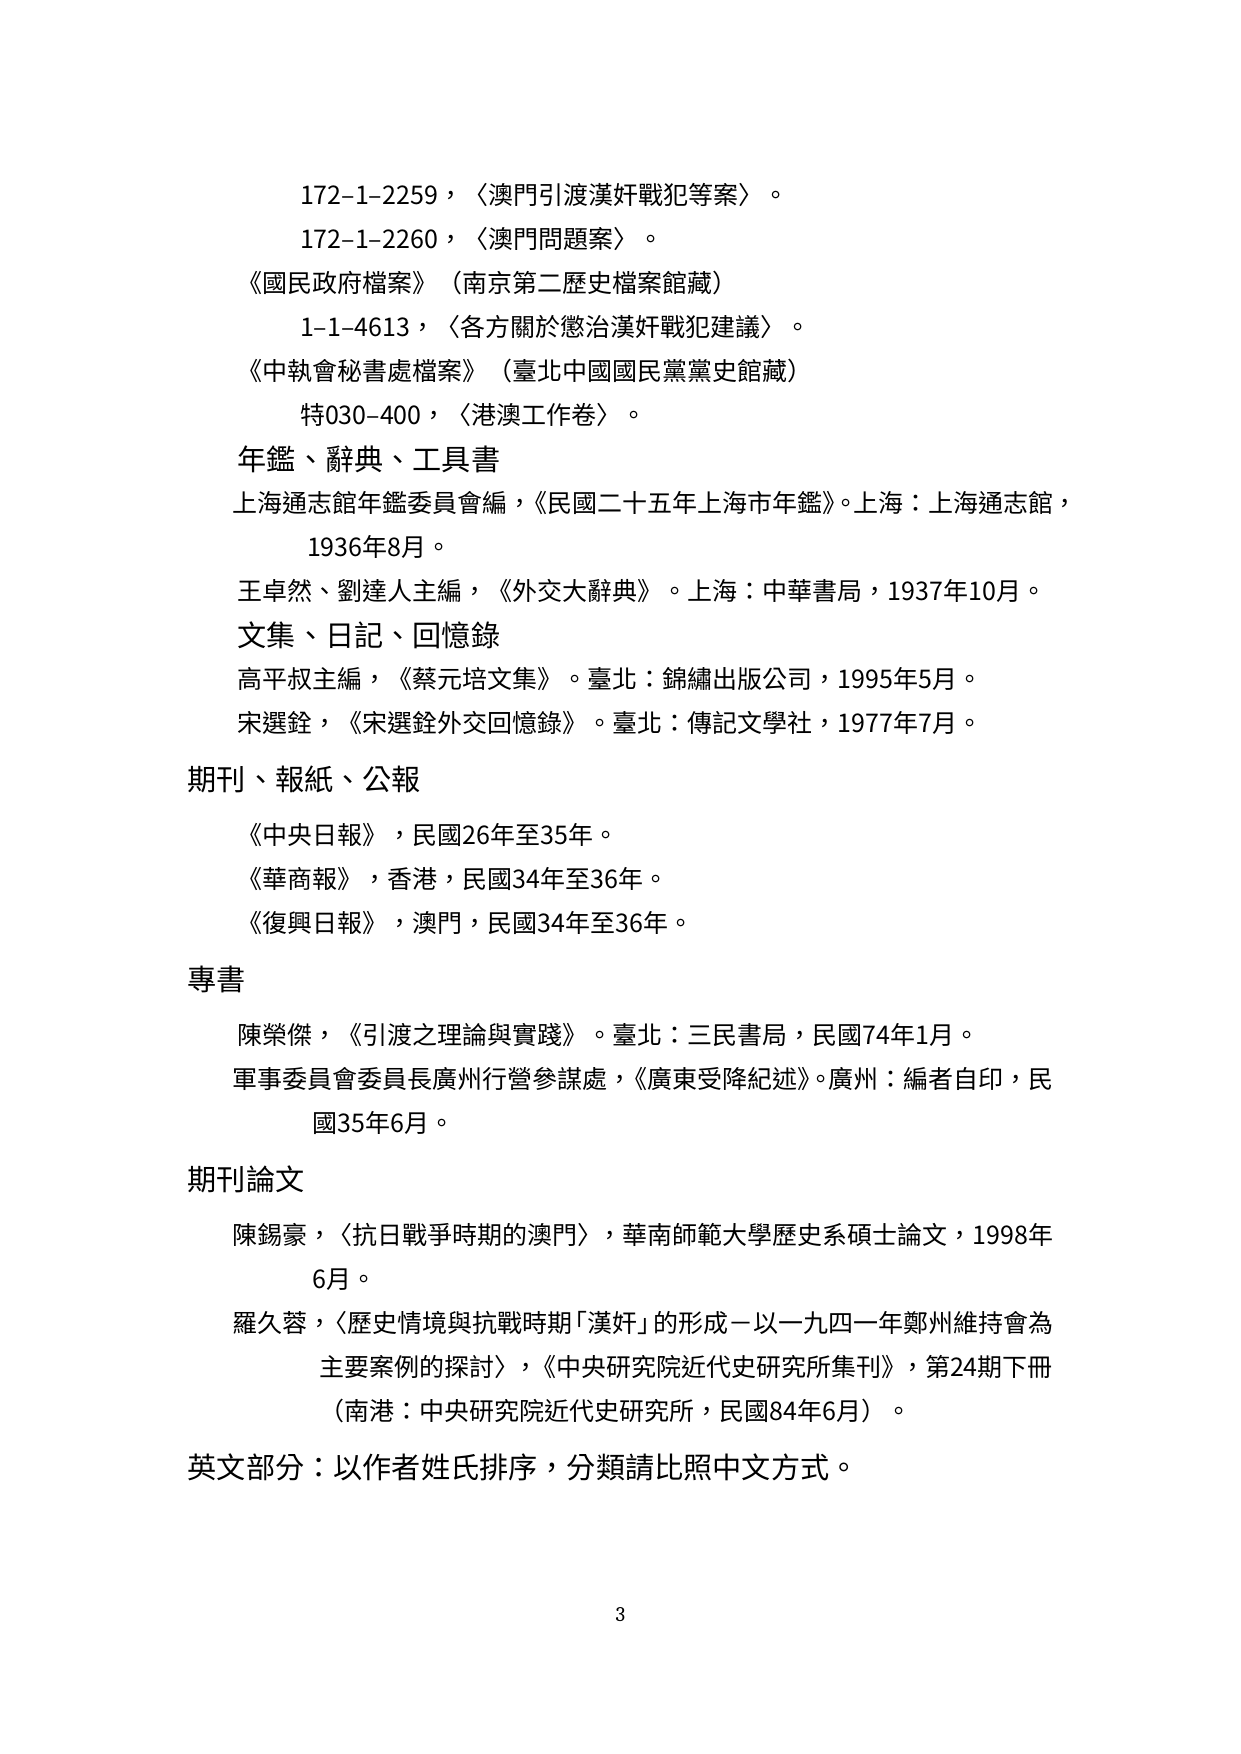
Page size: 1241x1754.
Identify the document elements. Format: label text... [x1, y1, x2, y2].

text 特030–400，〈港澳工作卷〉。 [187, 392, 1053, 436]
text 172–1–2259，〈澳門引渡漢奸戰犯等案〉。 [187, 171, 1053, 215]
text 172–1–2260，〈澳門問題案〉。 [187, 215, 1053, 259]
text 年鑑、辭典、工具書 [187, 436, 1053, 480]
text 《華商報》，香港，民國34年至36年。 [187, 856, 1053, 900]
text 羅久蓉，〈歷史情境與抗戰時期「漢奸」的形成－以一九四一年鄭州維持會為主要案例的探討〉，《中央研究院近代史研究所集刊》，第24期下冊（南港：中央研究院近代史研究所，民國84年6月）。 [232, 1299, 1053, 1432]
text 《中執會秘書處檔案》（臺北中國國民黨黨史館藏） [187, 348, 1053, 392]
text 《中央日報》，民國26年至35年。 [187, 812, 1053, 856]
text 《復興日報》，澳門，民國34年至36年。 [187, 900, 1053, 944]
text 宋選銓，《宋選銓外交回憶錄》。臺北：傳記文學社，1977年7月。 [187, 700, 1053, 744]
text 文集、日記、回憶錄 [187, 612, 1053, 656]
text 《國民政府檔案》（南京第二歷史檔案館藏） [187, 259, 1053, 303]
text 陳榮傑，《引渡之理論與實踐》。臺北：三民書局，民國74年1月。 [187, 1012, 1053, 1056]
text 陳錫豪，〈抗日戰爭時期的澳門〉，華南師範大學歷史系碩士論文，1998年6月。 [232, 1211, 1053, 1299]
text 1–1–4613，〈各方關於懲治漢奸戰犯建議〉。 [187, 303, 1053, 348]
text 期刊、報紙、公報 [187, 756, 1053, 800]
text 軍事委員會委員長廣州行營參謀處，《廣東受降紀述》。廣州：編者自印，民國35年6月。 [232, 1056, 1053, 1144]
text 期刊論文 [187, 1156, 1053, 1199]
text 王卓然、劉達人主編，《外交大辭典》。上海：中華書局，1937年10月。 [187, 568, 1053, 612]
text 英文部分：以作者姓氏排序，分類請比照中文方式。 [187, 1443, 1053, 1487]
text 上海通志館年鑑委員會編，《民國二十五年上海市年鑑》。上海：上海通志館，1936年8月。 [232, 480, 1053, 568]
text 專書 [187, 956, 1053, 1000]
text 高平叔主編，《蔡元培文集》。臺北：錦繡出版公司，1995年5月。 [187, 656, 1053, 700]
